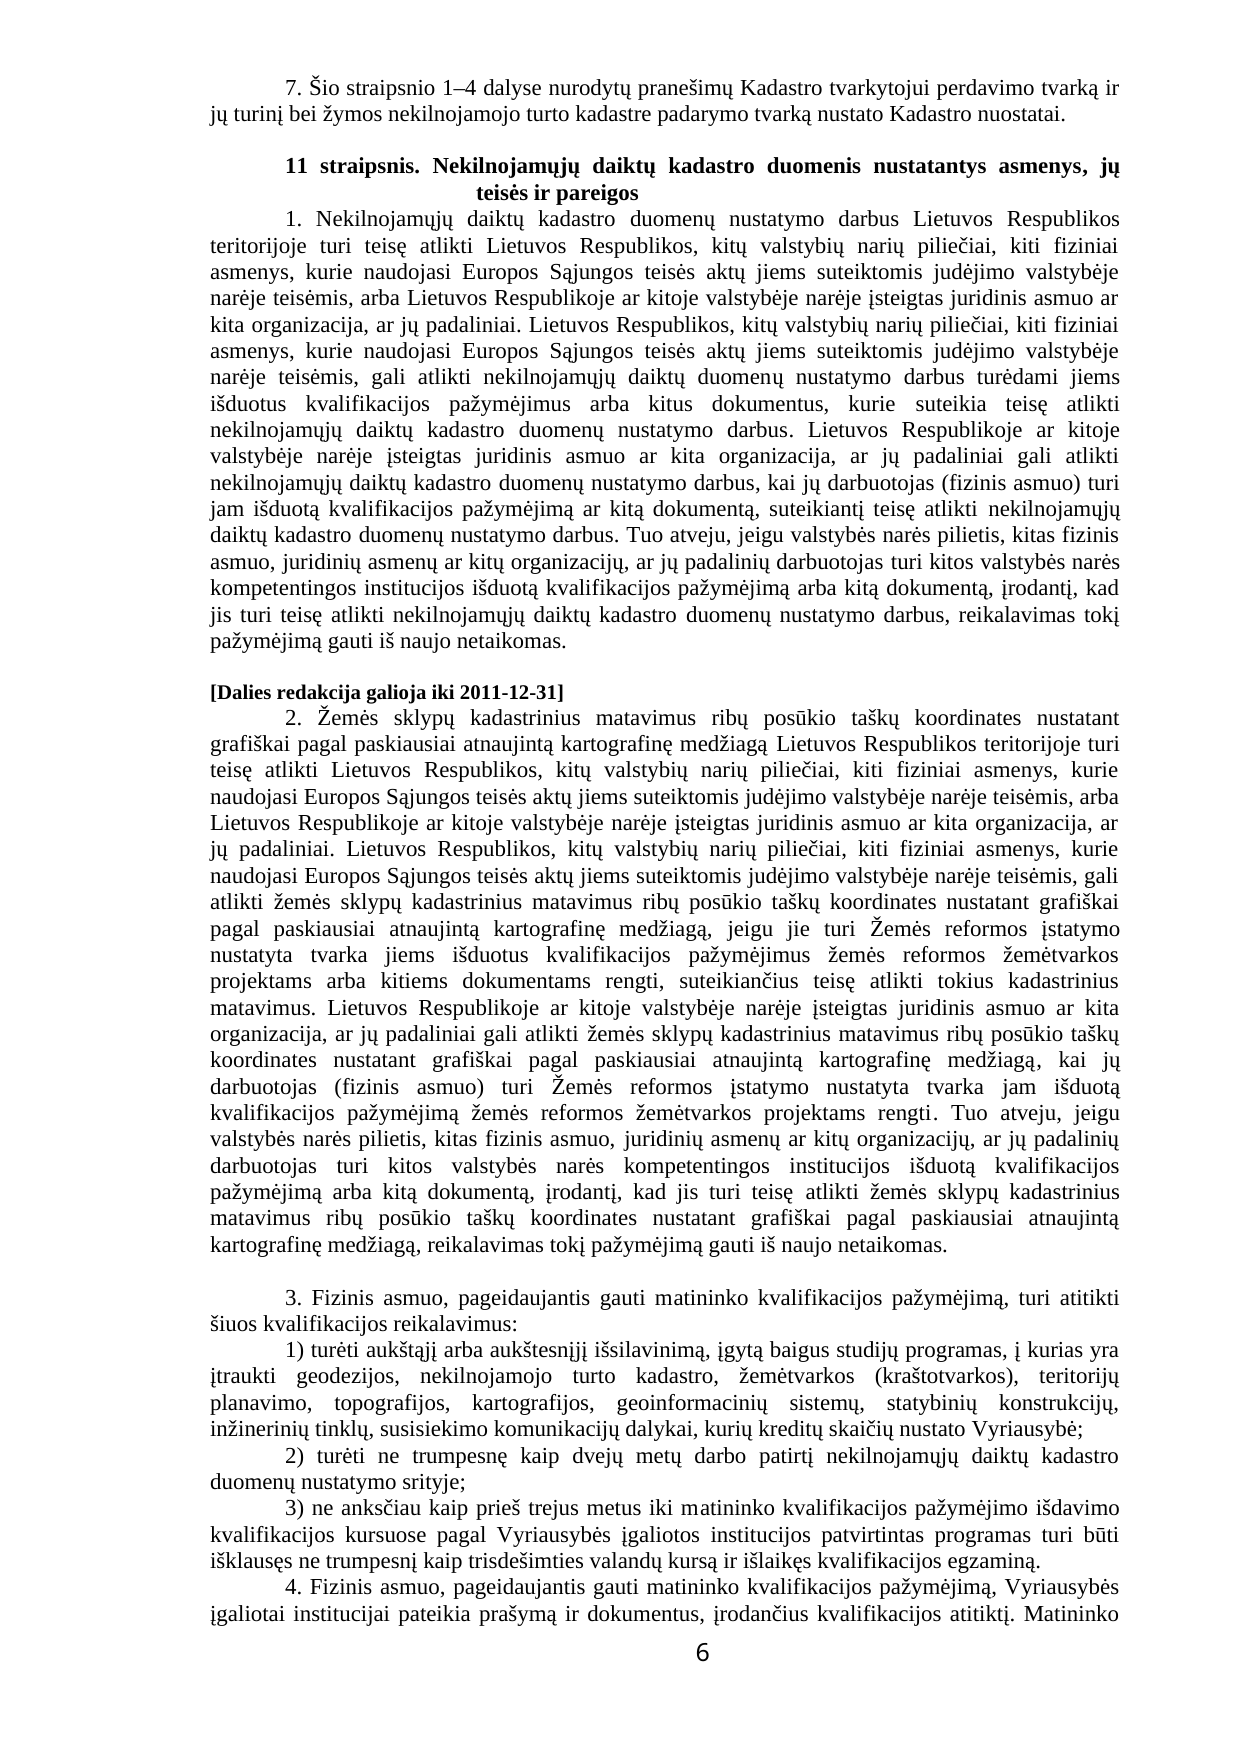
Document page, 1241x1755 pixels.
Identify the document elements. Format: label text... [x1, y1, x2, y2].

text 7. Šio straipsnio 1–4 dalyse nurodytų pranešimų Kadastro tvarkytojui perdavimo tvarką ir jų turinį bei žymos nekilnojamojo turto kadastre padarymo tvarką nustato Kadastro nuostatai. [210, 73, 1120, 126]
text 11 straipsnis. Nekilnojamųjų daiktų kadastro duomenis nustatantys asmenys, jų teisės ir pareigos [285, 153, 1120, 205]
text 2. Žemės sklypų kadastrinius matavimus ribų posūkio taškų koordinates nustatant grafiškai pagal paskiausiai atnaujintą kartografinę medžiagą Lietuvos Respublikos teritorijoje turi teisę atlikti Lietuvos Respublikos, kitų valstybių narių piliečiai, kiti fiziniai asmenys, kurie naudojasi Europos Sąjungos teisės aktų jiems suteiktomis judėjimo valstybėje narėje teisėmis, arba Lietuvos Respublikoje ar kitoje valstybėje narėje įsteigtas juridinis asmuo ar kita organizacija, ar jų padaliniai. Lietuvos Respublikos, kitų valstybių narių piliečiai, kiti fiziniai asmenys, kurie naudojasi Europos Sąjungos teisės aktų jiems suteiktomis judėjimo valstybėje narėje teisėmis, gali atlikti žemės sklypų kadastrinius matavimus ribų posūkio taškų koordinates nustatant grafiškai pagal paskiausiai atnaujintą kartografinę medžiagą, jeigu jie turi Žemės reformos įstatymo nustatyta tvarka jiems išduotus kvalifikacijos pažymėjimus žemės reformos žemėtvarkos projektams arba kitiems dokumentams rengti, suteikiančius teisę atlikti tokius kadastrinius matavimus. Lietuvos Respublikoje ar kitoje valstybėje narėje įsteigtas juridinis asmuo ar kita organizacija, ar jų padaliniai gali atlikti žemės sklypų kadastrinius matavimus ribų posūkio taškų koordinates nustatant grafiškai pagal paskiausiai atnaujintą kartografinę medžiagą, kai jų darbuotojas (fizinis asmuo) turi Žemės reformos įstatymo nustatyta tvarka jam išduotą kvalifikacijos pažymėjimą žemės reformos žemėtvarkos projektams rengti. Tuo atveju, jeigu valstybės narės pilietis, kitas fizinis asmuo, juridinių asmenų ar kitų organizacijų, ar jų padalinių darbuotojas turi kitos valstybės narės kompetentingos institucijos išduotą kvalifikacijos pažymėjimą arba kitą dokumentą, įrodantį, kad jis turi teisę atlikti žemės sklypų kadastrinius matavimus ribų posūkio taškų koordinates nustatant grafiškai pagal paskiausiai atnaujintą kartografinę medžiagą, reikalavimas tokį pažymėjimą gauti iš naujo netaikomas. [210, 704, 1120, 1257]
text 1. Nekilnojamųjų daiktų kadastro duomenų nustatymo darbus Lietuvos Respublikos teritorijoje turi teisę atlikti Lietuvos Respublikos, kitų valstybių narių piliečiai, kiti fiziniai asmenys, kurie naudojasi Europos Sąjungos teisės aktų jiems suteiktomis judėjimo valstybėje narėje teisėmis, arba Lietuvos Respublikoje ar kitoje valstybėje narėje įsteigtas juridinis asmuo ar kita organizacija, ar jų padaliniai. Lietuvos Respublikos, kitų valstybių narių piliečiai, kiti fiziniai asmenys, kurie naudojasi Europos Sąjungos teisės aktų jiems suteiktomis judėjimo valstybėje narėje teisėmis, gali atlikti nekilnojamųjų daiktų duomenų nustatymo darbus turėdami jiems išduotus kvalifikacijos pažymėjimus arba kitus dokumentus, kurie suteikia teisę atlikti nekilnojamųjų daiktų kadastro duomenų nustatymo darbus. Lietuvos Respublikoje ar kitoje valstybėje narėje įsteigtas juridinis asmuo ar kita organizacija, ar jų padaliniai gali atlikti nekilnojamųjų daiktų kadastro duomenų nustatymo darbus, kai jų darbuotojas (fizinis asmuo) turi jam išduotą kvalifikacijos pažymėjimą ar kitą dokumentą, suteikiantį teisę atlikti nekilnojamųjų daiktų kadastro duomenų nustatymo darbus. Tuo atveju, jeigu valstybės narės pilietis, kitas fizinis asmuo, juridinių asmenų ar kitų organizacijų, ar jų padalinių darbuotojas turi kitos valstybės narės kompetentingos institucijos išduotą kvalifikacijos pažymėjimą arba kitą dokumentą, įrodantį, kad jis turi teisę atlikti nekilnojamųjų daiktų kadastro duomenų nustatymo darbus, reikalavimas tokį pažymėjimą gauti iš naujo netaikomas. [210, 205, 1120, 653]
text 3. Fizinis asmuo, pageidaujantis gauti matininko kvalifikacijos pažymėjimą, turi atitikti šiuos kvalifikacijos reikalavimus: [210, 1283, 1120, 1336]
text 1) turėti aukštąjį arba aukštesnįjį išsilavinimą, įgytą baigus studijų programas, į kurias yra įtraukti geodezijos, nekilnojamojo turto kadastro, žemėtvarkos (kraštotvarkos), teritorijų planavimo, topografijos, kartografijos, geoinformacinių sistemų, statybinių konstrukcijų, inžinerinių tinklų, susisiekimo komunikacijų dalykai, kurių kreditų skaičių nustato Vyriausybė; [210, 1336, 1120, 1442]
text 4. Fizinis asmuo, pageidaujantis gauti matininko kvalifikacijos pažymėjimą, Vyriausybės įgaliotai institucijai pateikia prašymą ir dokumentus, įrodančius kvalifikacijos atitiktį. Matininko [210, 1573, 1120, 1626]
text 2) turėti ne trumpesnę kaip dvejų metų darbo patirtį nekilnojamųjų daiktų kadastro duomenų nustatymo srityje; [210, 1442, 1120, 1494]
text [Dalies redakcija galioja iki 2011-12-31] [210, 680, 1120, 704]
text 3) ne anksčiau kaip prieš trejus metus iki matininko kvalifikacijos pažymėjimo išdavimo kvalifikacijos kursuose pagal Vyriausybės įgaliotos institucijos patvirtintas programas turi būti išklausęs ne trumpesnį kaip trisdešimties valandų kursą ir išlaikęs kvalifikacijos egzaminą. [210, 1494, 1120, 1573]
